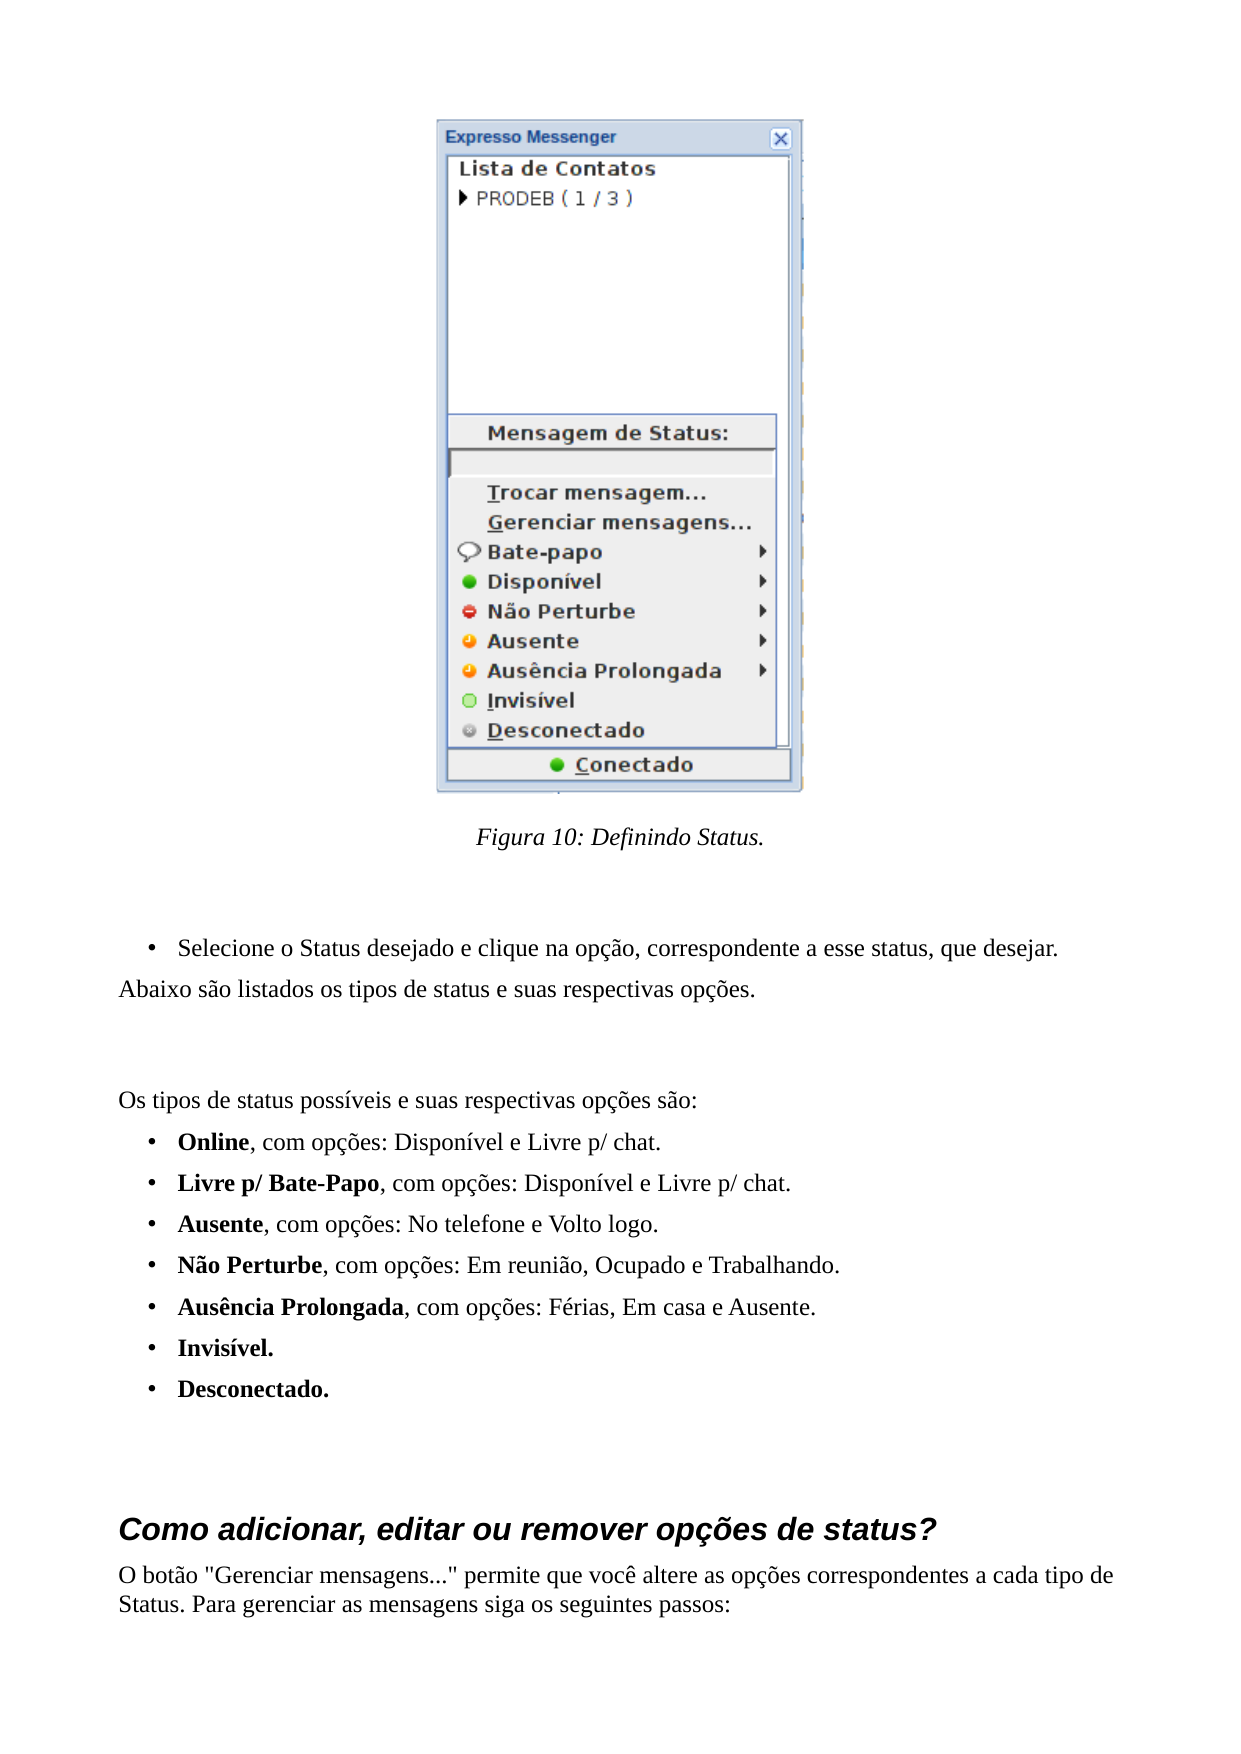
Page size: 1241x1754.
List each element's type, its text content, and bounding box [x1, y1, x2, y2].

list Selecione o Status desejado e clique na opção, correspondente a esse status, que desejar. [148, 933, 1122, 962]
list Online, com opções: Disponível e Livre p/ chat. [148, 1127, 1122, 1156]
picture [436, 118, 804, 794]
list Ausente, com opções: No telefone e Volto logo. [148, 1209, 1122, 1238]
list Ausência Prolongada, com opções: Férias, Em casa e Ausente. [148, 1292, 1122, 1321]
list Não Perturbe, com opções: Em reunião, Ocupado e Trabalhando. [148, 1251, 1122, 1279]
text Os tipos de status possíveis e suas respectivas opções são: [118, 1086, 1122, 1114]
list Livre p/ Bate-Papo, com opções: Disponível e Livre p/ chat. [148, 1168, 1122, 1197]
text O botão "Gerenciar mensagens..." permite que você altere as opções correspondentes a cada tipo de Status. Para gerenciar as mensagens siga os seguintes passos: [118, 1560, 1122, 1617]
subtitle Como adicionar, editar ou remover opções de status? [118, 1511, 1122, 1547]
list Desconectado. [148, 1374, 1122, 1403]
text Abaixo são listados os tipos de status e suas respectivas opções. [118, 974, 1122, 1003]
text Figura 10: Definindo Status. [118, 118, 1122, 851]
list Invisível. [148, 1333, 1122, 1362]
